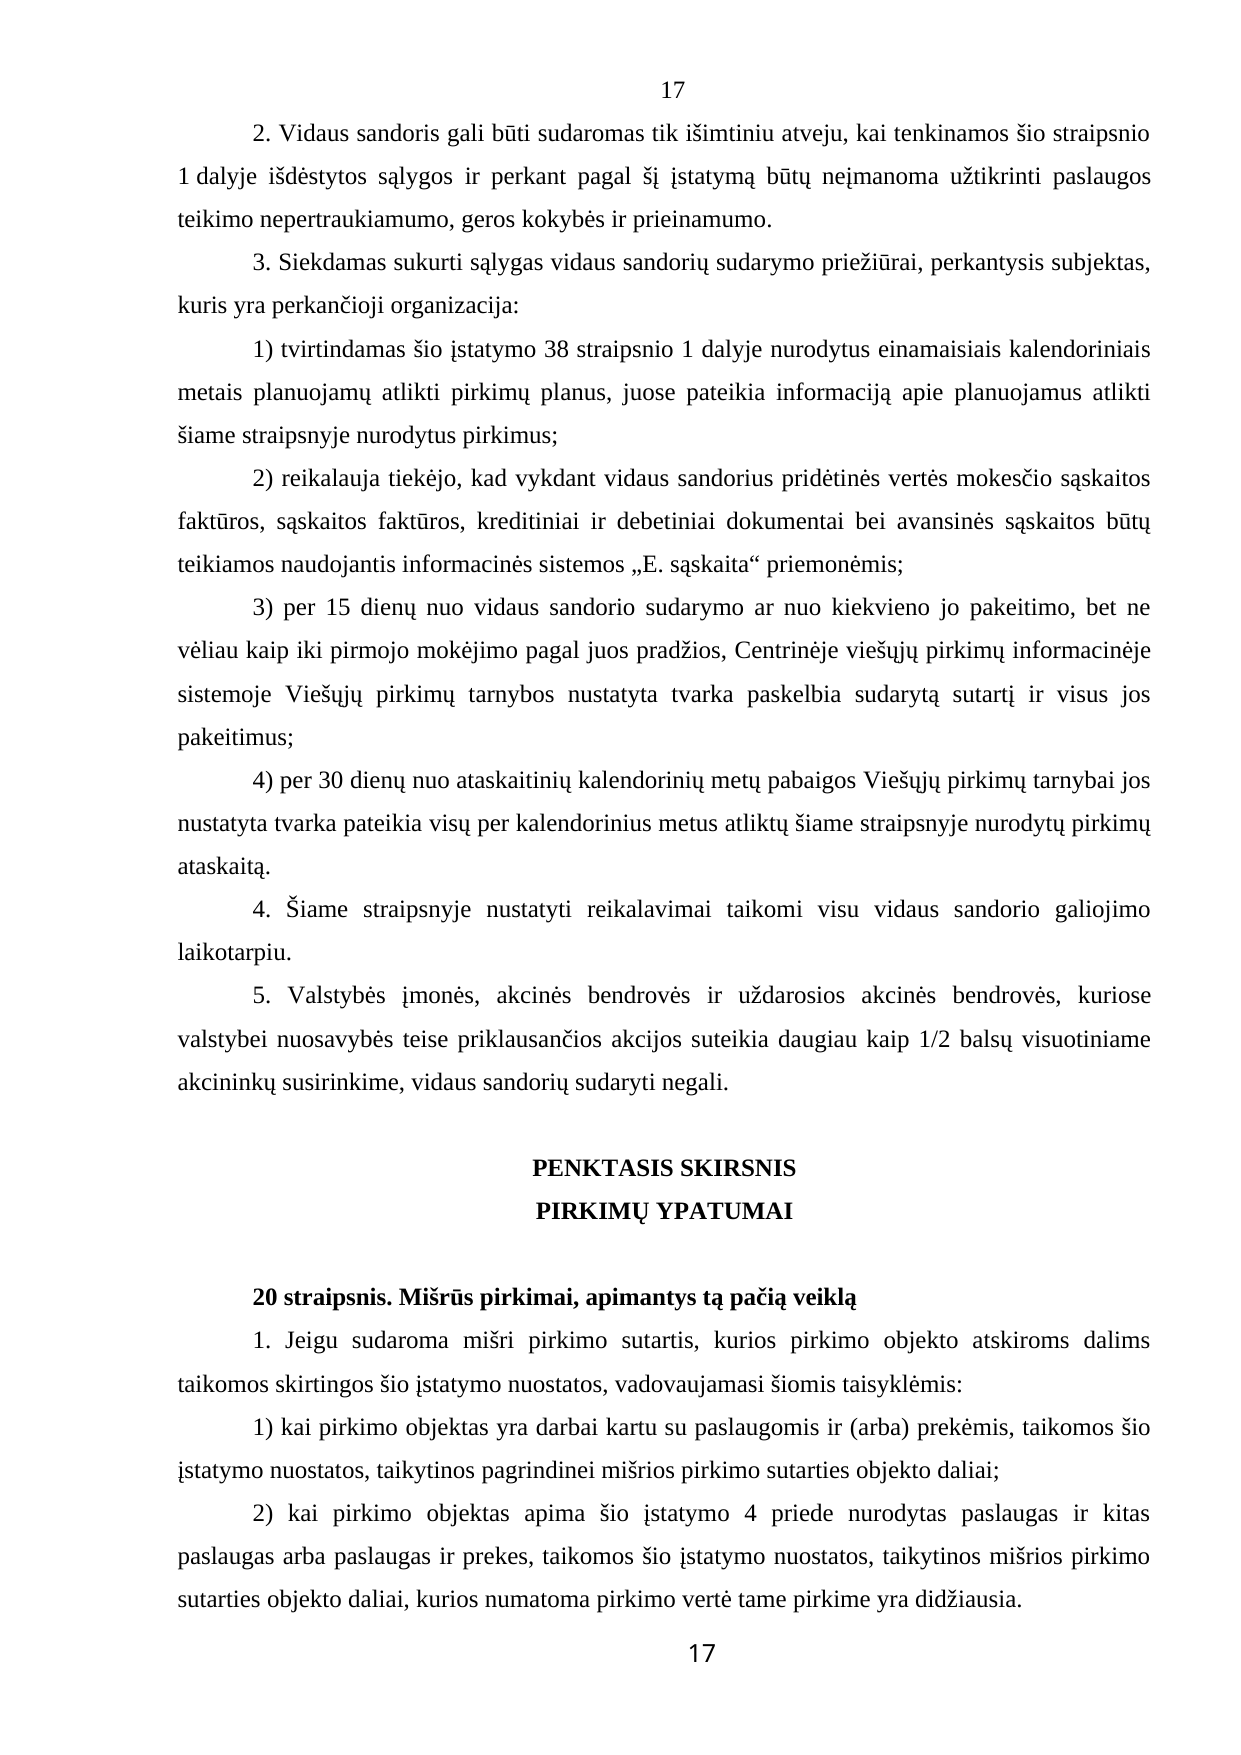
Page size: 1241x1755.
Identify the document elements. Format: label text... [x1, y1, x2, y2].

text 3) per 15 dienų nuo vidaus sandorio sudarymo ar nuo kiekvieno jo pakeitimo, bet ne vėliau kaip iki pirmojo mokėjimo pagal juos pradžios, Centrinėje viešųjų pirkimų informacinėje sistemoje Viešųjų pirkimų tarnybos nustatyta tvarka paskelbia sudarytą sutartį ir visus jos pakeitimus; [177, 592, 1152, 751]
text 1. Jeigu sudaroma mišri pirkimo sutartis, kurios pirkimo objekto atskiroms dalims taikomos skirtingos šio įstatymo nuostatos, vadovaujamasi šiomis taisyklėmis: [177, 1326, 1152, 1397]
text 4) per 30 dienų nuo ataskaitinių kalendorinių metų pabaigos Viešųjų pirkimų tarnybai jos nustatyta tvarka pateikia visų per kalendorinius metus atliktų šiame straipsnyje nurodytų pirkimų ataskaitą. [177, 765, 1152, 880]
text 20 straipsnis. Mišrūs pirkimai, apimantys tą pačią veiklą [177, 1282, 1152, 1311]
text 2) kai pirkimo objektas apima šio įstatymo 4 priede nurodytas paslaugas ir kitas paslaugas arba paslaugas ir prekes, taikomos šio įstatymo nuostatos, taikytinos mišrios pirkimo sutarties objekto daliai, kurios numatoma pirkimo vertė tame pirkime yra didžiausia. [177, 1498, 1152, 1613]
text 2) reikalauja tiekėjo, kad vykdant vidaus sandorius pridėtinės vertės mokesčio sąskaitos faktūros, sąskaitos faktūros, kreditiniai ir debetiniai dokumentai bei avansinės sąskaitos būtų teikiamos naudojantis informacinės sistemos „E. sąskaita“ priemonėmis; [177, 463, 1152, 578]
text 1) kai pirkimo objektas yra darbai kartu su paslaugomis ir (arba) prekėmis, taikomos šio įstatymo nuostatos, taikytinos pagrindinei mišrios pirkimo sutarties objekto daliai; [177, 1412, 1152, 1484]
text 5. Valstybės įmonės, akcinės bendrovės ir uždarosios akcinės bendrovės, kuriose valstybei nuosavybės teise priklausančios akcijos suteikia daugiau kaip 1/2 balsų visuotiniame akcininkų susirinkime, vidaus sandorių sudaryti negali. [177, 981, 1152, 1096]
text 3. Siekdamas sukurti sąlygas vidaus sandorių sudarymo priežiūrai, perkantysis subjektas, kuris yra perkančioji organizacija: [177, 247, 1152, 319]
text 4. Šiame straipsnyje nustatyti reikalavimai taikomi visu vidaus sandorio galiojimo laikotarpiu. [177, 894, 1152, 966]
text PENKTASIS SKIRSNIS [177, 1153, 1152, 1182]
text PIRKIMŲ YPATUMAI [177, 1196, 1152, 1225]
text 1) tvirtindamas šio įstatymo 38 straipsnio 1 dalyje nurodytus einamaisiais kalendoriniais metais planuojamų atlikti pirkimų planus, juose pateikia informaciją apie planuojamus atlikti šiame straipsnyje nurodytus pirkimus; [177, 334, 1152, 449]
text 2. Vidaus sandoris gali būti sudaromas tik išimtiniu atveju, kai tenkinamos šio straipsnio 1 dalyje išdėstytos sąlygos ir perkant pagal šį įstatymą būtų neįmanoma užtikrinti paslaugos teikimo nepertraukiamumo, geros kokybės ir prieinamumo. [177, 118, 1152, 233]
